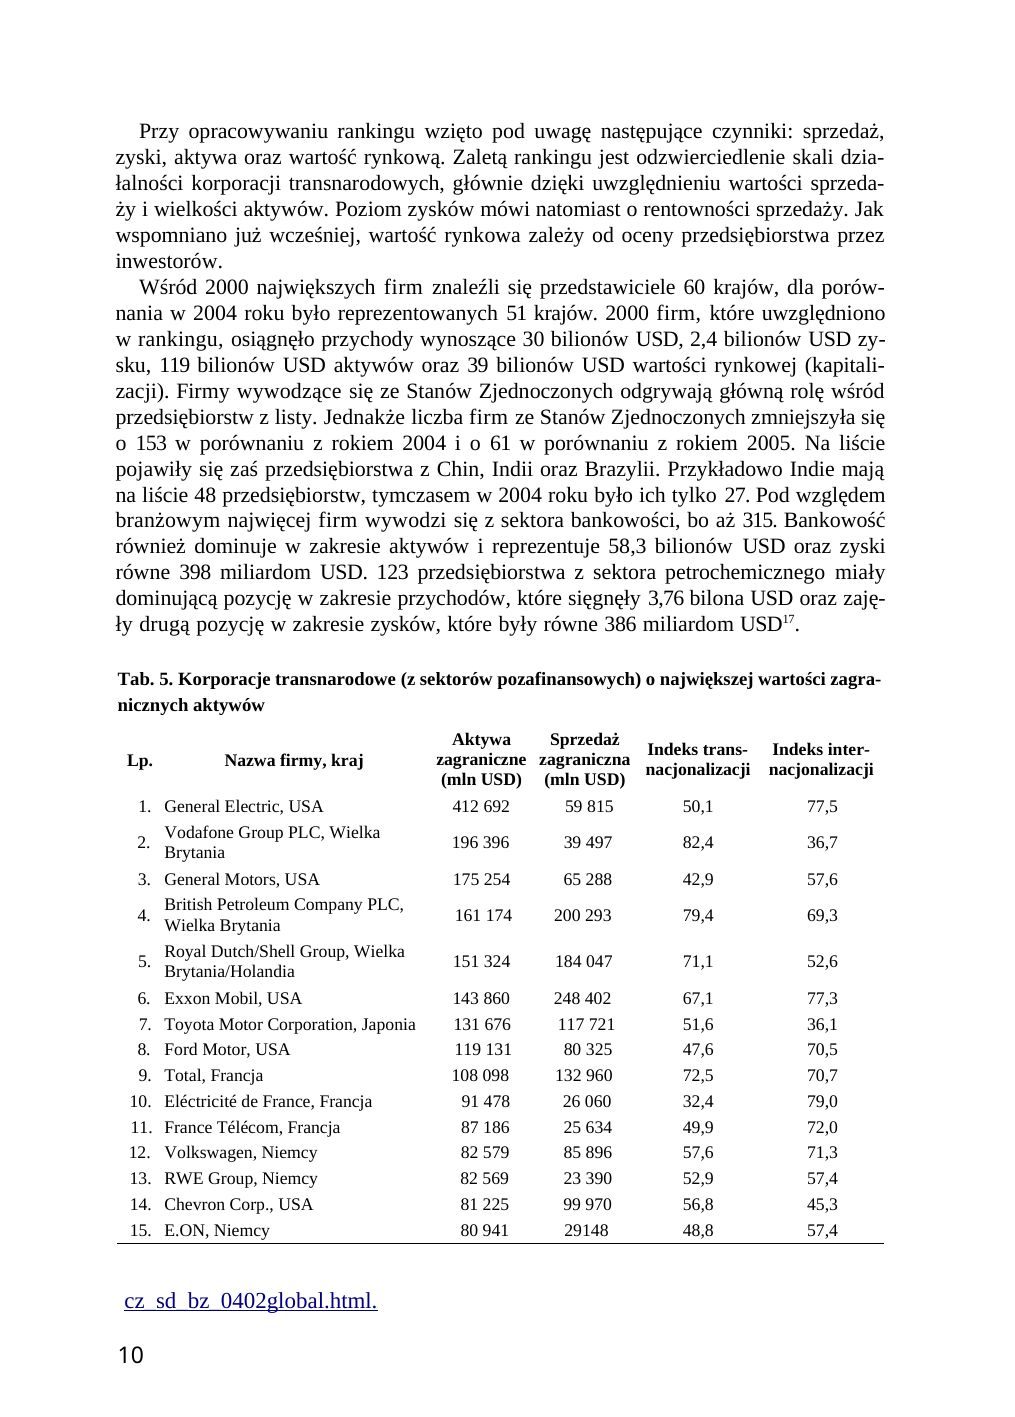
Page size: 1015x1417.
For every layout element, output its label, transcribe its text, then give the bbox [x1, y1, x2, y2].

text 131 676 [453, 1013, 533, 1034]
text Wśród 2000 największych firm znaleźli się przedstawiciele 60 krajów, dla porów- nania w 2004 roku było reprezentowanych 51 krajów. 2000 firm, które uwzględniono w rankingu, osiągnęło przychody wynoszące 30 bilionów USD, 2,4 bilionów USD zy- sku, 119 bilionów USD aktywów oraz 39 bilionów USD wartości rynkowej (kapitali- zacji). Firmy wywodzące się ze Stanów Zjednoczonych odgrywają główną rolę wśród przedsiębiorstw z listy. Jednakże liczba firm ze Stanów Zjednoczonych zmniejszyła się o 153 w porównaniu z rokiem 2004 i o 61 w porównaniu z rokiem 2005. Na liście pojawiły się zaś przedsiębiorstwa z Chin, Indii oraz Brazylii. Przykładowo Indie mają na liście 48 przedsiębiorstw, tymczasem w 2004 roku było ich tylko 27. Pod względem branżowym najwięcej firm wywodzi się z sektora bankowości, bo aż 315. Bankowość również dominuje w zakresie aktywów i reprezentuje 58,3 bilionów USD oraz zyski równe 398 miliardom USD. 123 przedsiębiorstwa z sektora petrochemicznego miały dominującą pozycję w zakresie przychodów, które sięgnęły 3,76 bilona USD oraz zaję- ły drugą pozycję w zakresie zysków, które były równe 386 miliardom USD17. [115, 274, 886, 636]
text 151 324 [453, 951, 533, 972]
text 71,3 [804, 1142, 840, 1163]
text 65 288 [563, 868, 636, 889]
text 71,1 [681, 951, 716, 972]
text Exxon Mobil, USA [164, 987, 429, 1008]
text 52,9 [681, 1168, 716, 1188]
text E.ON, Niemcy [164, 1220, 429, 1240]
text Indeks inter- nacjonalizacji [768, 739, 877, 779]
text 57,4 [804, 1220, 840, 1240]
text Aktywa zagraniczne (mln USD) [435, 728, 527, 789]
text 39 497 [563, 832, 636, 852]
text Ford Motor, USA [164, 1039, 429, 1059]
text Toyota Motor Corporation, Japonia [164, 1013, 429, 1034]
text 248 402 [554, 987, 636, 1008]
text 87 186 [461, 1117, 533, 1137]
text 117 721 [558, 1013, 636, 1034]
text 49,9 [681, 1117, 716, 1137]
text 99 970 [563, 1194, 636, 1214]
text RWE Group, Niemcy [164, 1168, 429, 1188]
text Sprzedaż zagraniczna (mln USD) [539, 728, 631, 789]
text British Petroleum Company PLC, Wielka Brytania [164, 894, 429, 935]
text 175 254 [453, 868, 533, 889]
text 11. [130, 1117, 162, 1137]
text 72,5 [681, 1065, 716, 1085]
text 69,3 [804, 905, 840, 925]
text General Motors, USA [164, 868, 429, 889]
text 51,6 [681, 1013, 716, 1034]
text 200 293 [554, 905, 636, 925]
text 56,8 [681, 1194, 716, 1214]
text 77,5 [804, 796, 840, 816]
text 47,6 [681, 1039, 716, 1059]
text 108 098 [451, 1065, 533, 1085]
text 57,6 [804, 868, 840, 889]
text 7. [138, 1013, 162, 1034]
text 6. [137, 987, 162, 1008]
text 82,4 [681, 832, 716, 852]
text 14. [129, 1194, 162, 1214]
text 3. [138, 868, 162, 889]
text 57,6 [681, 1142, 716, 1163]
text Eléctricité de France, Francja [164, 1091, 429, 1111]
text 70,5 [804, 1039, 840, 1059]
text 81 225 [460, 1194, 533, 1214]
text 4. [137, 905, 162, 925]
text 79,4 [681, 905, 716, 925]
text 26 060 [563, 1091, 636, 1111]
text 161 174 [454, 905, 533, 925]
text Royal Dutch/Shell Group, Wielka Brytania/Holandia [164, 941, 429, 982]
text 412 692 [452, 796, 533, 816]
text 29148 [564, 1220, 636, 1240]
text Indeks trans- nacjonalizacji [645, 739, 753, 779]
text France Télécom, Francja [164, 1117, 429, 1137]
text 67,1 [681, 987, 716, 1008]
text 143 860 [452, 987, 533, 1008]
text 80 325 [563, 1039, 636, 1059]
text 9. [138, 1065, 162, 1085]
text General Electric, USA [164, 796, 429, 816]
text 10. [129, 1091, 162, 1111]
text 13. [129, 1168, 162, 1188]
text 32,4 [681, 1091, 716, 1111]
text 52,6 [804, 951, 840, 972]
text Przy opracowywaniu rankingu wzięto pod uwagę następujące czynniki: sprzedaż, zyski, aktywa oraz wartość rynkową. Zaletą rankingu jest odzwierciedlenie skali dzia- łalności korporacji transnarodowych, głównie dzięki uwzględnieniu wartości sprzeda- ży i wielkości aktywów. Poziom zysków mówi natomiast o rentowności sprzedaży. Jak wspomniano już wcześniej, wartość rynkowa zależy od oceny przedsiębiorstwa przez inwestorów. [115, 118, 886, 273]
text 82 569 [460, 1168, 533, 1188]
text 5. [138, 951, 162, 972]
text Nazwa firmy, kraj [224, 749, 429, 770]
text 104 [117, 1339, 153, 1369]
text 80 941 [460, 1220, 533, 1240]
text 59 815 [565, 796, 636, 816]
text 119 131 [454, 1039, 533, 1059]
text 79,0 [804, 1091, 840, 1111]
text 77,3 [804, 987, 840, 1008]
text 72,0 [804, 1117, 840, 1137]
text 42,9 [681, 868, 716, 889]
text 50,1 [681, 796, 716, 816]
text 48,8 [681, 1220, 716, 1240]
text Total, Francja [164, 1065, 429, 1085]
text 70,7 [804, 1065, 840, 1085]
text 91 478 [461, 1091, 533, 1111]
text 196 396 [452, 832, 533, 852]
text Lp. [127, 749, 162, 770]
text 132 960 [555, 1065, 636, 1085]
text 57,4 [804, 1168, 840, 1188]
text 23 390 [563, 1168, 636, 1188]
text 82 579 [461, 1142, 533, 1163]
text Vodafone Group PLC, Wielka Brytania [164, 822, 429, 862]
text 25 634 [563, 1117, 636, 1137]
text 17 http://www.forbes.com/2008/04/02/forbes-global-2000-biz-2000global08-cz_sd_bz_0402global.html. [124, 1287, 885, 1313]
text 2. [137, 832, 162, 852]
text Tab. 5. Korporacje transnarodowe (z sektorów pozafinansowych) o największej wartości zagra- nicznych aktywów [117, 668, 887, 716]
text 184 047 [555, 951, 636, 972]
text 45,3 [804, 1194, 840, 1214]
text 85 896 [563, 1142, 636, 1163]
text 36,1 [804, 1013, 840, 1034]
text Volkswagen, Niemcy [164, 1142, 429, 1163]
text Chevron Corp., USA [164, 1194, 429, 1214]
text 15. [129, 1220, 162, 1240]
text 12. [128, 1142, 162, 1163]
text Sławomir Wyciślak [117, 62, 271, 68]
text 36,7 [804, 832, 840, 852]
text 8. [137, 1039, 162, 1059]
text 1. [138, 796, 162, 816]
